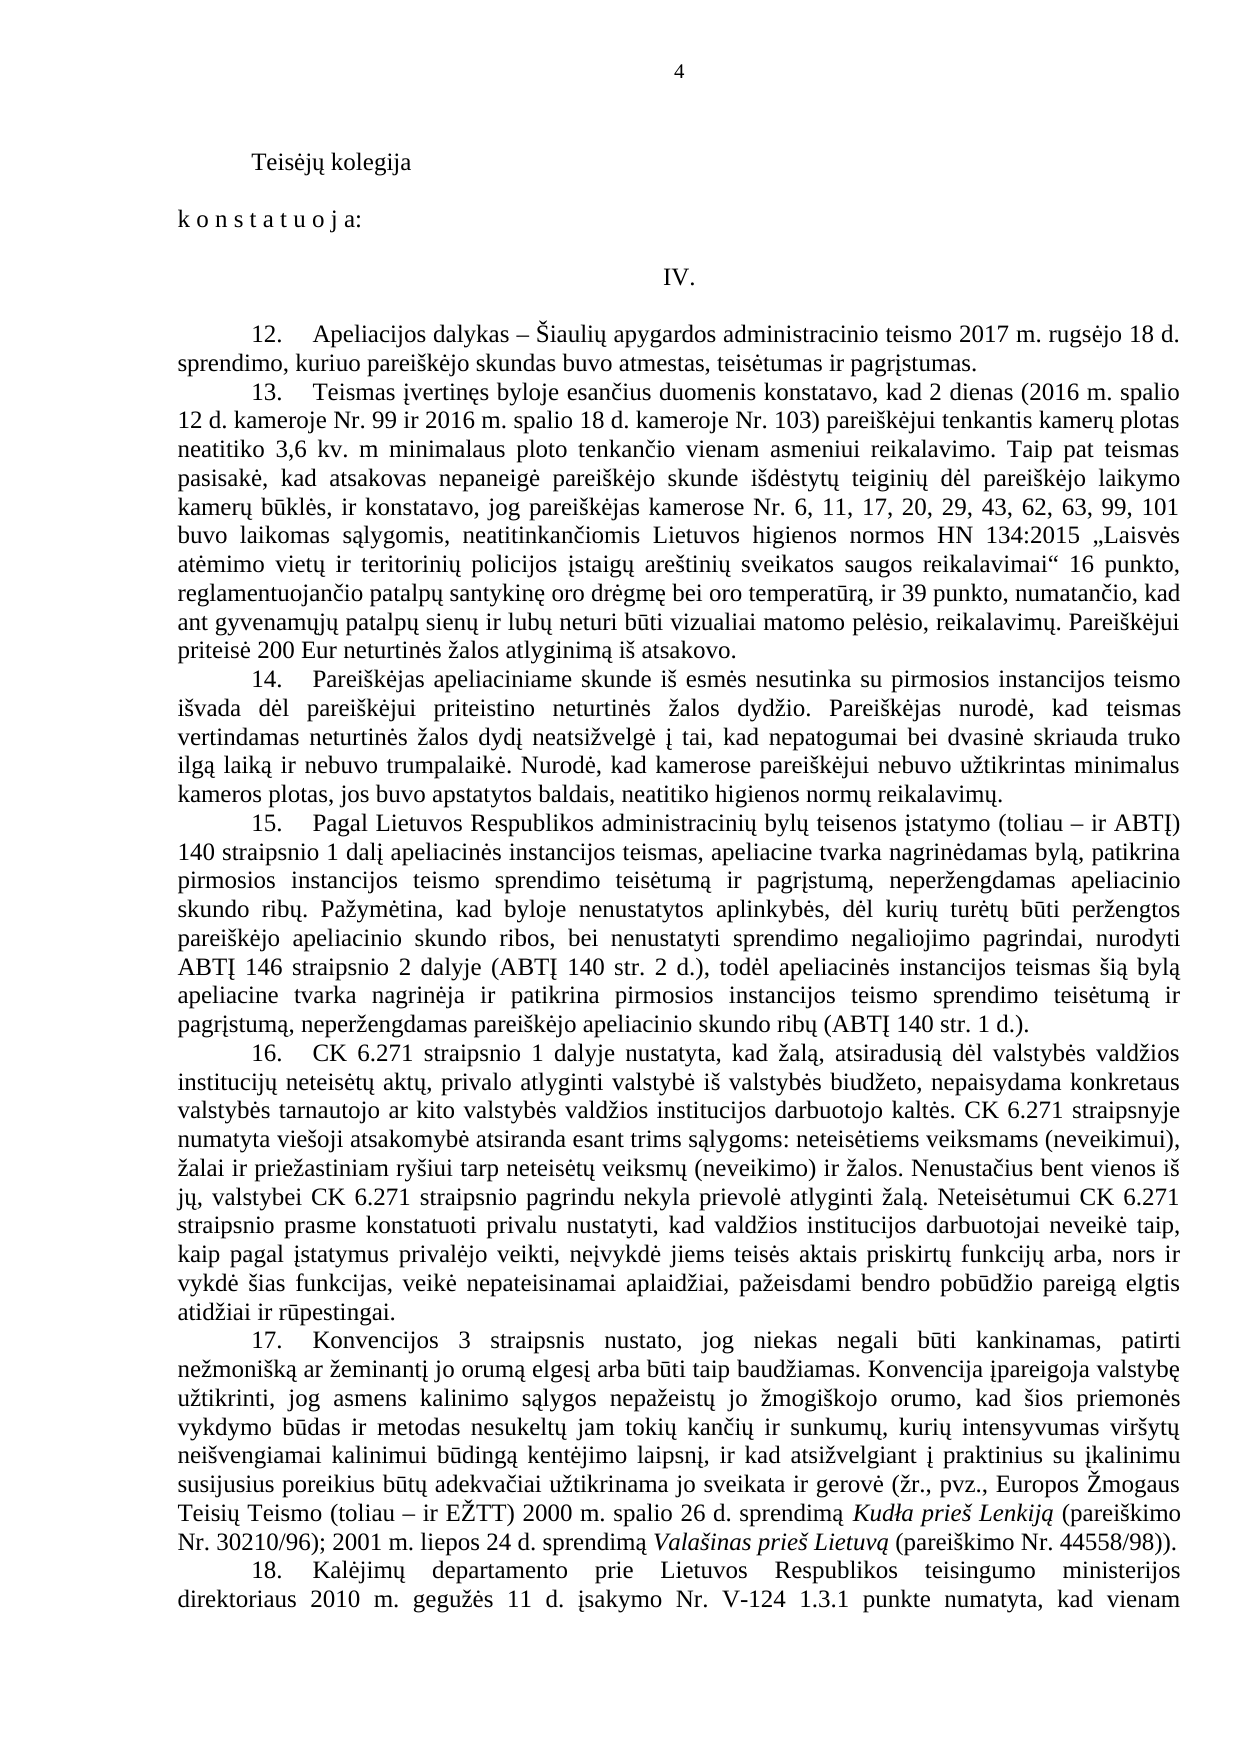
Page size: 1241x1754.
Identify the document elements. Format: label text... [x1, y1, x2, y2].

text 18. Kalėjimų departamento prie Lietuvos Respublikos teisingumo ministerijos direktoriaus 2010 m. gegužės 11 d. įsakymo Nr. V-124 1.3.1 punkte numatyta, kad vienam [177, 1556, 1181, 1613]
text IV. [177, 262, 1181, 291]
text Teisėjų kolegija [251, 147, 1181, 176]
text 15. Pagal Lietuvos Respublikos administracinių bylų teisenos įstatymo (toliau – ir ABTĮ) 140 straipsnio 1 dalį apeliacinės instancijos teismas, apeliacine tvarka nagrinėdamas bylą, patikrina pirmosios instancijos teismo sprendimo teisėtumą ir pagrįstumą, neperžengdamas apeliacinio skundo ribų. Pažymėtina, kad byloje nenustatytos aplinkybės, dėl kurių turėtų būti peržengtos pareiškėjo apeliacinio skundo ribos, bei nenustatyti sprendimo negaliojimo pagrindai, nurodyti ABTĮ 146 straipsnio 2 dalyje (ABTĮ 140 str. 2 d.), todėl apeliacinės instancijos teismas šią bylą apeliacine tvarka nagrinėja ir patikrina pirmosios instancijos teismo sprendimo teisėtumą ir pagrįstumą, neperžengdamas pareiškėjo apeliacinio skundo ribų (ABTĮ 140 str. 1 d.). [177, 808, 1181, 1038]
text 17. Konvencijos 3 straipsnis nustato, jog niekas negali būti kankinamas, patirti nežmonišką ar žeminantį jo orumą elgesį arba būti taip baudžiamas. Konvencija įpareigoja valstybę užtikrinti, jog asmens kalinimo sąlygos nepažeistų jo žmogiškojo orumo, kad šios priemonės vykdymo būdas ir metodas nesukeltų jam tokių kančių ir sunkumų, kurių intensyvumas viršytų neišvengiamai kalinimui būdingą kentėjimo laipsnį, ir kad atsižvelgiant į praktinius su įkalinimu susijusius poreikius būtų adekvačiai užtikrinama jo sveikata ir gerovė (žr., pvz., Europos Žmogaus Teisių Teismo (toliau – ir EŽTT) 2000 m. spalio 26 d. sprendimą Kudła prieš Lenkiją (pareiškimo Nr. 30210/96); 2001 m. liepos 24 d. sprendimą Valašinas prieš Lietuvą (pareiškimo Nr. 44558/98)). [177, 1326, 1181, 1556]
text 13. Teismas įvertinęs byloje esančius duomenis konstatavo, kad 2 dienas (2016 m. spalio 12 d. kameroje Nr. 99 ir 2016 m. spalio 18 d. kameroje Nr. 103) pareiškėjui tenkantis kamerų plotas neatitiko 3,6 kv. m minimalaus ploto tenkančio vienam asmeniui reikalavimo. Taip pat teismas pasisakė, kad atsakovas nepaneigė pareiškėjo skunde išdėstytų teiginių dėl pareiškėjo laikymo kamerų būklės, ir konstatavo, jog pareiškėjas kamerose Nr. 6, 11, 17, 20, 29, 43, 62, 63, 99, 101 buvo laikomas sąlygomis, neatitinkančiomis Lietuvos higienos normos HN 134:2015 „Laisvės atėmimo vietų ir teritorinių policijos įstaigų areštinių sveikatos saugos reikalavimai“ 16 punkto, reglamentuojančio patalpų santykinę oro drėgmę bei oro temperatūrą, ir 39 punkto, numatančio, kad ant gyvenamųjų patalpų sienų ir lubų neturi būti vizualiai matomo pelėsio, reikalavimų. Pareiškėjui priteisė 200 Eur neturtinės žalos atlyginimą iš atsakovo. [177, 377, 1181, 664]
text 16. CK 6.271 straipsnio 1 dalyje nustatyta, kad žalą, atsiradusią dėl valstybės valdžios institucijų neteisėtų aktų, privalo atlyginti valstybė iš valstybės biudžeto, nepaisydama konkretaus valstybės tarnautojo ar kito valstybės valdžios institucijos darbuotojo kaltės. CK 6.271 straipsnyje numatyta viešoji atsakomybė atsiranda esant trims sąlygoms: neteisėtiems veiksmams (neveikimui), žalai ir priežastiniam ryšiui tarp neteisėtų veiksmų (neveikimo) ir žalos. Nenustačius bent vienos iš jų, valstybei CK 6.271 straipsnio pagrindu nekyla prievolė atlyginti žalą. Neteisėtumui CK 6.271 straipsnio prasme konstatuoti privalu nustatyti, kad valdžios institucijos darbuotojai neveikė taip, kaip pagal įstatymus privalėjo veikti, neįvykdė jiems teisės aktais priskirtų funkcijų arba, nors ir vykdė šias funkcijas, veikė nepateisinamai aplaidžiai, pažeisdami bendro pobūdžio pareigą elgtis atidžiai ir rūpestingai. [177, 1038, 1181, 1326]
text k o n s t a t u o j a: [177, 204, 1181, 233]
text 14. Pareiškėjas apeliaciniame skunde iš esmės nesutinka su pirmosios instancijos teismo išvada dėl pareiškėjui priteistino neturtinės žalos dydžio. Pareiškėjas nurodė, kad teismas vertindamas neturtinės žalos dydį neatsižvelgė į tai, kad nepatogumai bei dvasinė skriauda truko ilgą laiką ir nebuvo trumpalaikė. Nurodė, kad kamerose pareiškėjui nebuvo užtikrintas minimalus kameros plotas, jos buvo apstatytos baldais, neatitiko higienos normų reikalavimų. [177, 664, 1181, 808]
text 12. Apeliacijos dalykas – Šiaulių apygardos administracinio teismo 2017 m. rugsėjo 18 d. sprendimo, kuriuo pareiškėjo skundas buvo atmestas, teisėtumas ir pagrįstumas. [177, 319, 1181, 377]
